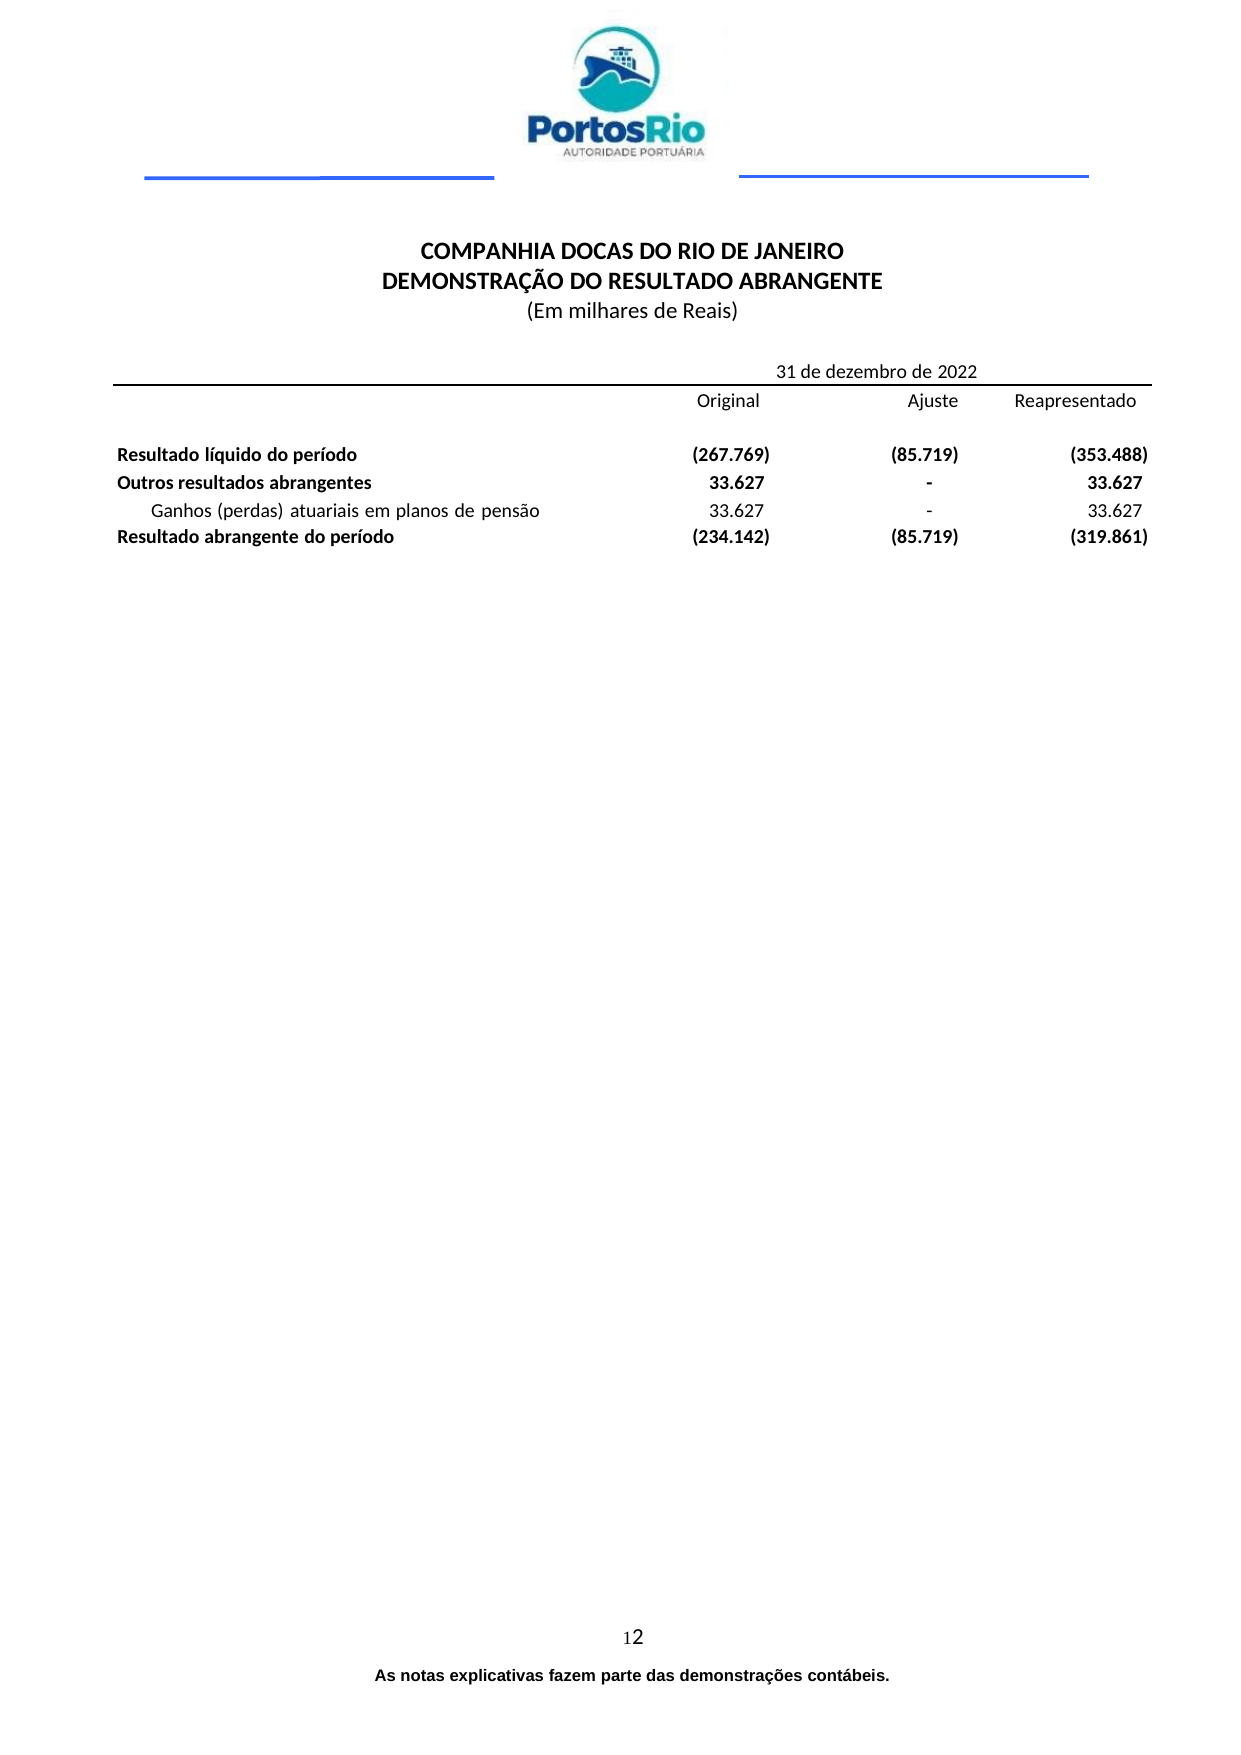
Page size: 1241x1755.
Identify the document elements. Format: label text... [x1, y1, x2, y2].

table_cell 33.627 [986, 470, 1152, 498]
subtitle COMPANHIA DOCAS DO RIO DE JANEIRO DEMONSTRAÇÃO DO RESULTADO ABRANGENTE [381, 235, 883, 296]
table_cell Resultado líquido do período [113, 428, 619, 469]
table_header Original [619, 386, 831, 428]
table_cell (234.142) [619, 526, 831, 550]
table_cell (353.488) [986, 428, 1152, 469]
table_cell - [831, 498, 986, 526]
table_cell (319.861) [986, 526, 1152, 550]
text (Em milhares de Reais) [380, 296, 885, 324]
text 31 de dezembro de 2022 [776, 359, 1188, 383]
table_cell 33.627 [619, 498, 831, 526]
table_cell Resultado abrangente do período [113, 526, 619, 550]
table_cell - [831, 470, 986, 498]
table_cell Ganhos (perdas) atuariais em planos de pensão [113, 498, 619, 526]
table_cell (85.719) [831, 526, 986, 550]
table_cell (267.769) [619, 428, 831, 469]
table_header Ajuste [831, 386, 986, 428]
table_cell 33.627 [619, 470, 831, 498]
table_cell Outros resultados abrangentes [113, 470, 619, 498]
table_cell (85.719) [831, 428, 986, 469]
table_cell 33.627 [986, 498, 1152, 526]
table_header Reapresentado [986, 386, 1152, 428]
table_header [113, 386, 619, 428]
